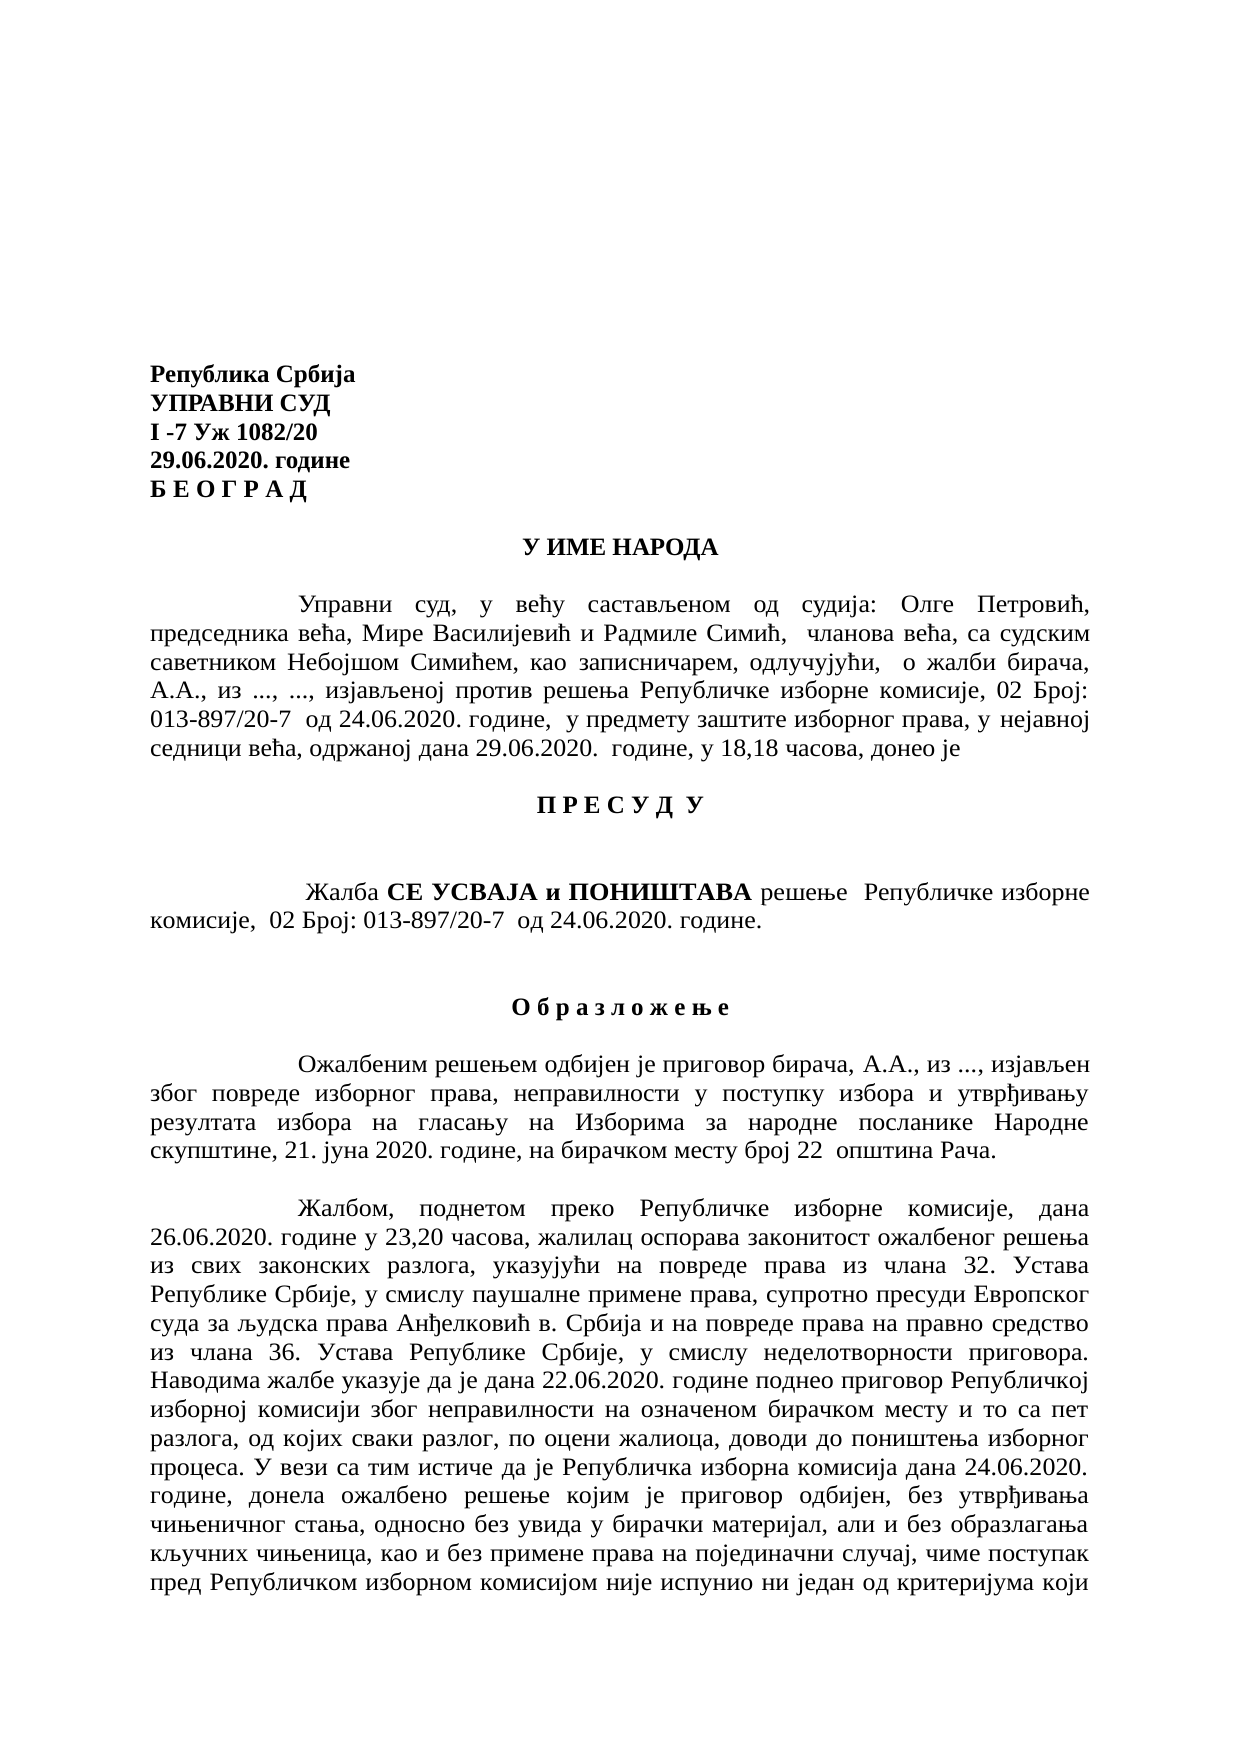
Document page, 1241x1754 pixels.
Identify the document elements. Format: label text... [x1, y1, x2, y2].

text Управни суд, у већу састављеном од судија: Олге Петровић, председника већа, Мире Василијевић и Радмиле Симић, чланова већа, са судским саветником Небојшом Симићем, као записничарем, одлучујући, о жалби бирача, А.А., из ..., ..., изјављеној против решења Републичке изборне комисије, 02 Број: 013-897/20-7 од 24.06.2020. године, у предмету заштите изборног права, у нејавној седници већа, одржаној дана 29.06.2020. године, у 18,18 часова, донео је [150, 589, 1090, 762]
text 29.06.2020. године [150, 445, 1090, 474]
text Жалба СЕ УСВАЈА и ПОНИШТАВА решење Републичке изборне комисије, 02 Број: 013-897/20-7 од 24.06.2020. године. [150, 877, 1090, 934]
text У ИМЕ НАРОДА [150, 532, 1090, 560]
text Република Србија [150, 148, 1090, 388]
text Ожалбеним решењем одбијен је приговор бирача, А.А., из ..., изјављен због повреде изборног права, неправилности у поступку избора и утврђивању резултата избора на гласању на Изборима за народне посланике Народне скупштине, 21. јуна 2020. године, на бирачком месту број 22 општина Рача. [150, 1049, 1090, 1164]
text I -7 Уж 1082/20 [150, 417, 1090, 445]
text УПРАВНИ СУД [150, 388, 1090, 417]
text Жалбом, поднетом преко Републичке изборне комисије, дана 26.06.2020. године у 23,20 часова, жалилац оспорава законитост ожалбеног решења из свих законских разлога, указујући на повреде права из члана 32. Устава Републике Србије, у смислу паушалне примене права, супротно пресуди Европског суда за људска права Анђелковић в. Србија и на повреде права на правно средство из члана 36. Устава Републике Србије, у смислу неделотворности приговора. Наводима жалбе указује да је дана 22.06.2020. године поднео приговор Републичкој изборној комисији због неправилности на означеном бирачком месту и то са пет разлога, од којих сваки разлог, по оцени жалиоца, доводи до поништења изборног процеса. У вези са тим истиче да је Републичка изборна комисија дана 24.06.2020. године, донела ожалбено решење којим је приговор одбијен, без утврђивања чињеничног стања, односно без увида у бирачки материјал, али и без образлагања кључних чињеница, као и без примене права на појединачни случај, чиме поступак пред Републичком изборном комисијом није испунио ни један од критеријума који [150, 1193, 1090, 1595]
text Б Е О Г Р А Д [150, 474, 1090, 503]
text О б р а з л о ж е њ е [150, 992, 1090, 1020]
text П Р Е С У Д У [150, 790, 1090, 819]
